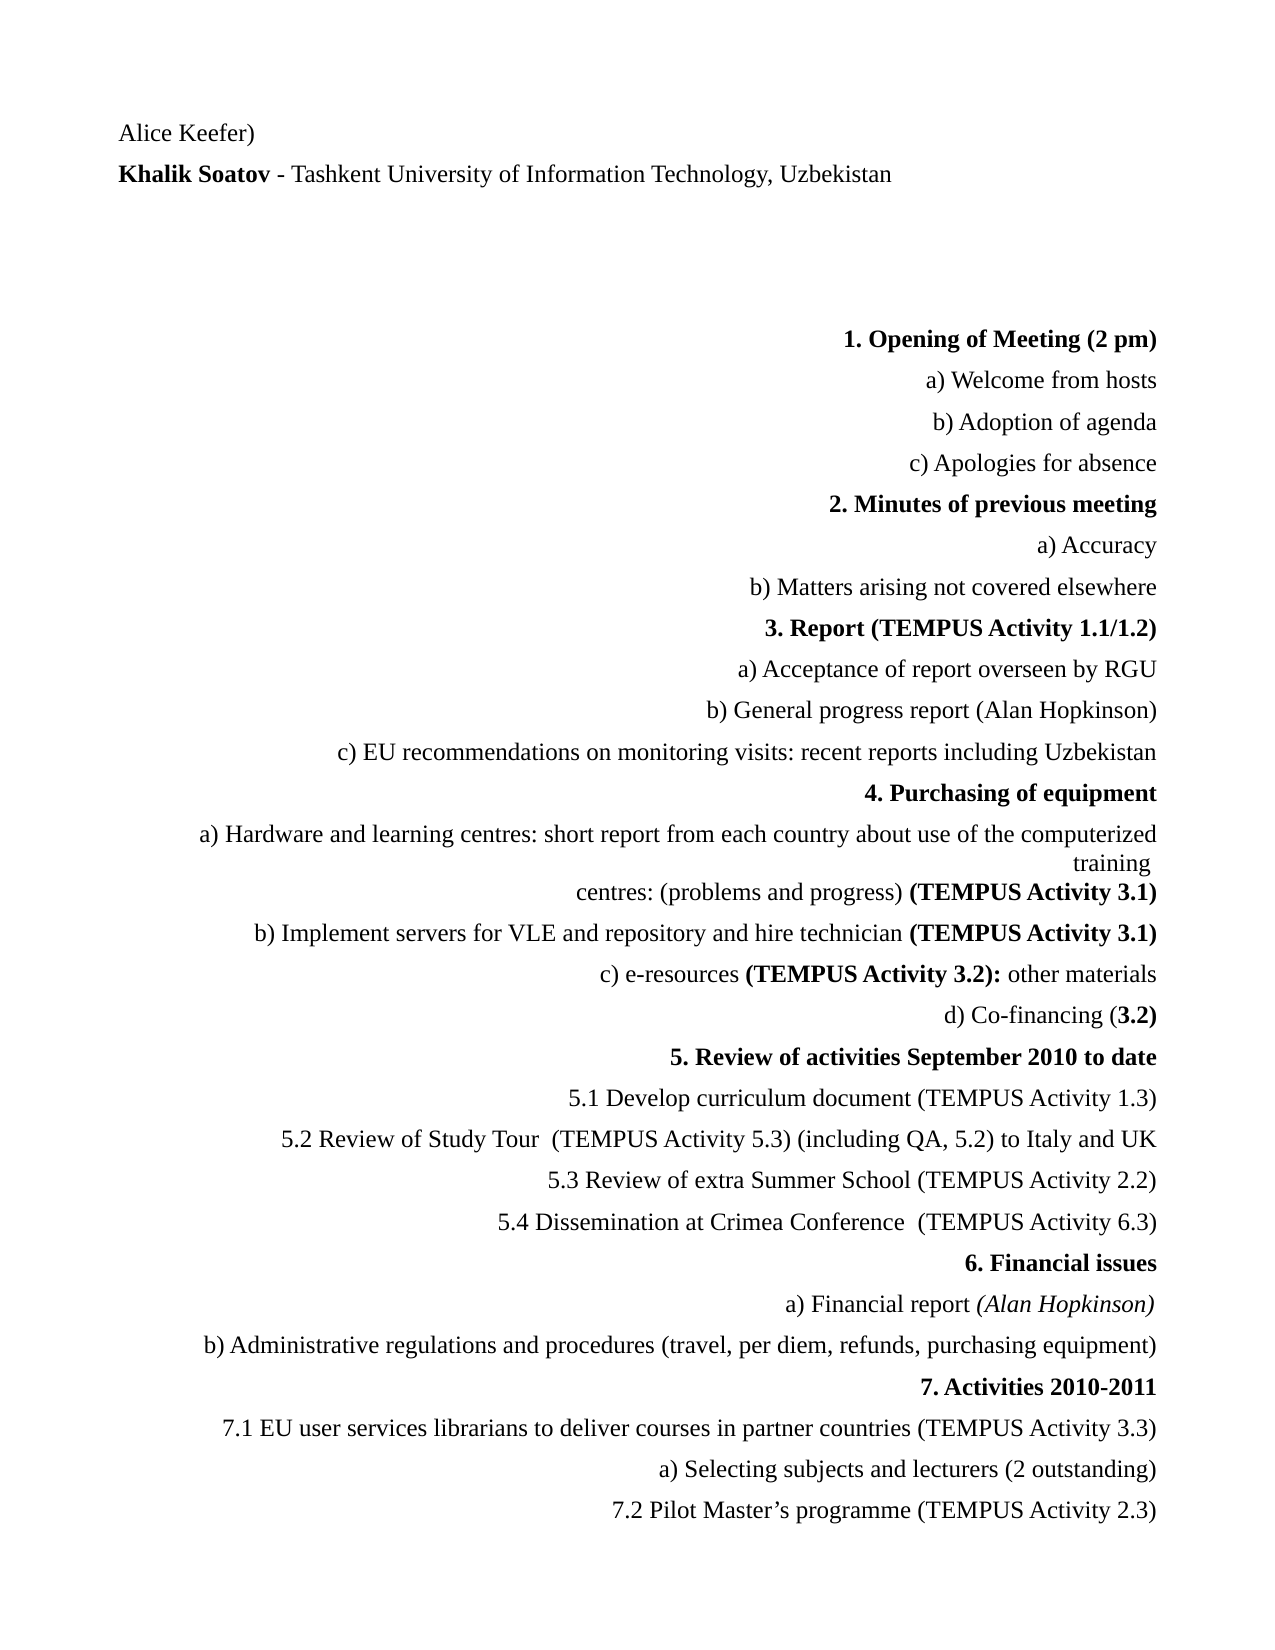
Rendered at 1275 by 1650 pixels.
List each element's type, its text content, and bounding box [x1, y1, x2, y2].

text 5.4 Dissemination at Crimea Conference (TEMPUS Activity 6.3) [195, 1207, 1157, 1236]
text b) Matters arising not covered elsewhere [118, 572, 1157, 601]
text b) Administrative regulations and procedures (travel, per diem, refunds, purchasing equipment) [118, 1331, 1157, 1359]
text a) Selecting subjects and lecturers (2 outstanding) [118, 1454, 1157, 1483]
text 7.1 EU user services librarians to deliver courses in partner countries (TEMPUS Activity 3.3) [195, 1413, 1157, 1442]
text 7.2 Pilot Master’s programme (TEMPUS Activity 2.3) [118, 1496, 1157, 1524]
text Alice Keefer) [118, 118, 1157, 147]
text a) Hardware and learning centres: short report from each country about use of the computerized training centres: (problems and progress) (TEMPUS Activity 3.1) [118, 819, 1157, 906]
text 2. Minutes of previous meeting [118, 489, 1157, 518]
text b) Adoption of agenda [118, 407, 1157, 436]
text d) Co-financing (3.2) [118, 1001, 1157, 1029]
text c) e-resources (TEMPUS Activity 3.2): other materials [118, 959, 1157, 988]
text c) Apologies for absence [118, 448, 1157, 477]
text a) Financial report (Alan Hopkinson) [118, 1289, 1157, 1318]
text c) EU recommendations on monitoring visits: recent reports including Uzbekistan [118, 737, 1157, 766]
text a) Accuracy [118, 531, 1157, 559]
text a) Welcome from hosts [118, 366, 1157, 394]
text 5.3 Review of extra Summer School (TEMPUS Activity 2.2) [195, 1166, 1157, 1194]
text 5. Review of activities September 2010 to date [118, 1042, 1157, 1071]
text 3. Report (TEMPUS Activity 1.1/1.2) [118, 613, 1157, 642]
text b) General progress report (Alan Hopkinson) [118, 696, 1157, 724]
text 5.2 Review of Study Tour (TEMPUS Activity 5.3) (including QA, 5.2) to Italy and UK [195, 1124, 1157, 1153]
text 5.1 Develop curriculum document (TEMPUS Activity 1.3) [195, 1083, 1157, 1112]
text 6. Financial issues [118, 1248, 1157, 1277]
text 4. Purchasing of equipment [118, 778, 1157, 807]
text b) Implement servers for VLE and repository and hire technician (TEMPUS Activity 3.1) [118, 918, 1157, 947]
text a) Acceptance of report overseen by RGU [118, 654, 1157, 683]
text Khalik Soatov - Tashkent University of Information Technology, Uzbekistan [118, 159, 1157, 188]
text 7. Activities 2010-2011 [118, 1372, 1157, 1401]
text 1. Opening of Meeting (2 pm) [118, 324, 1157, 353]
